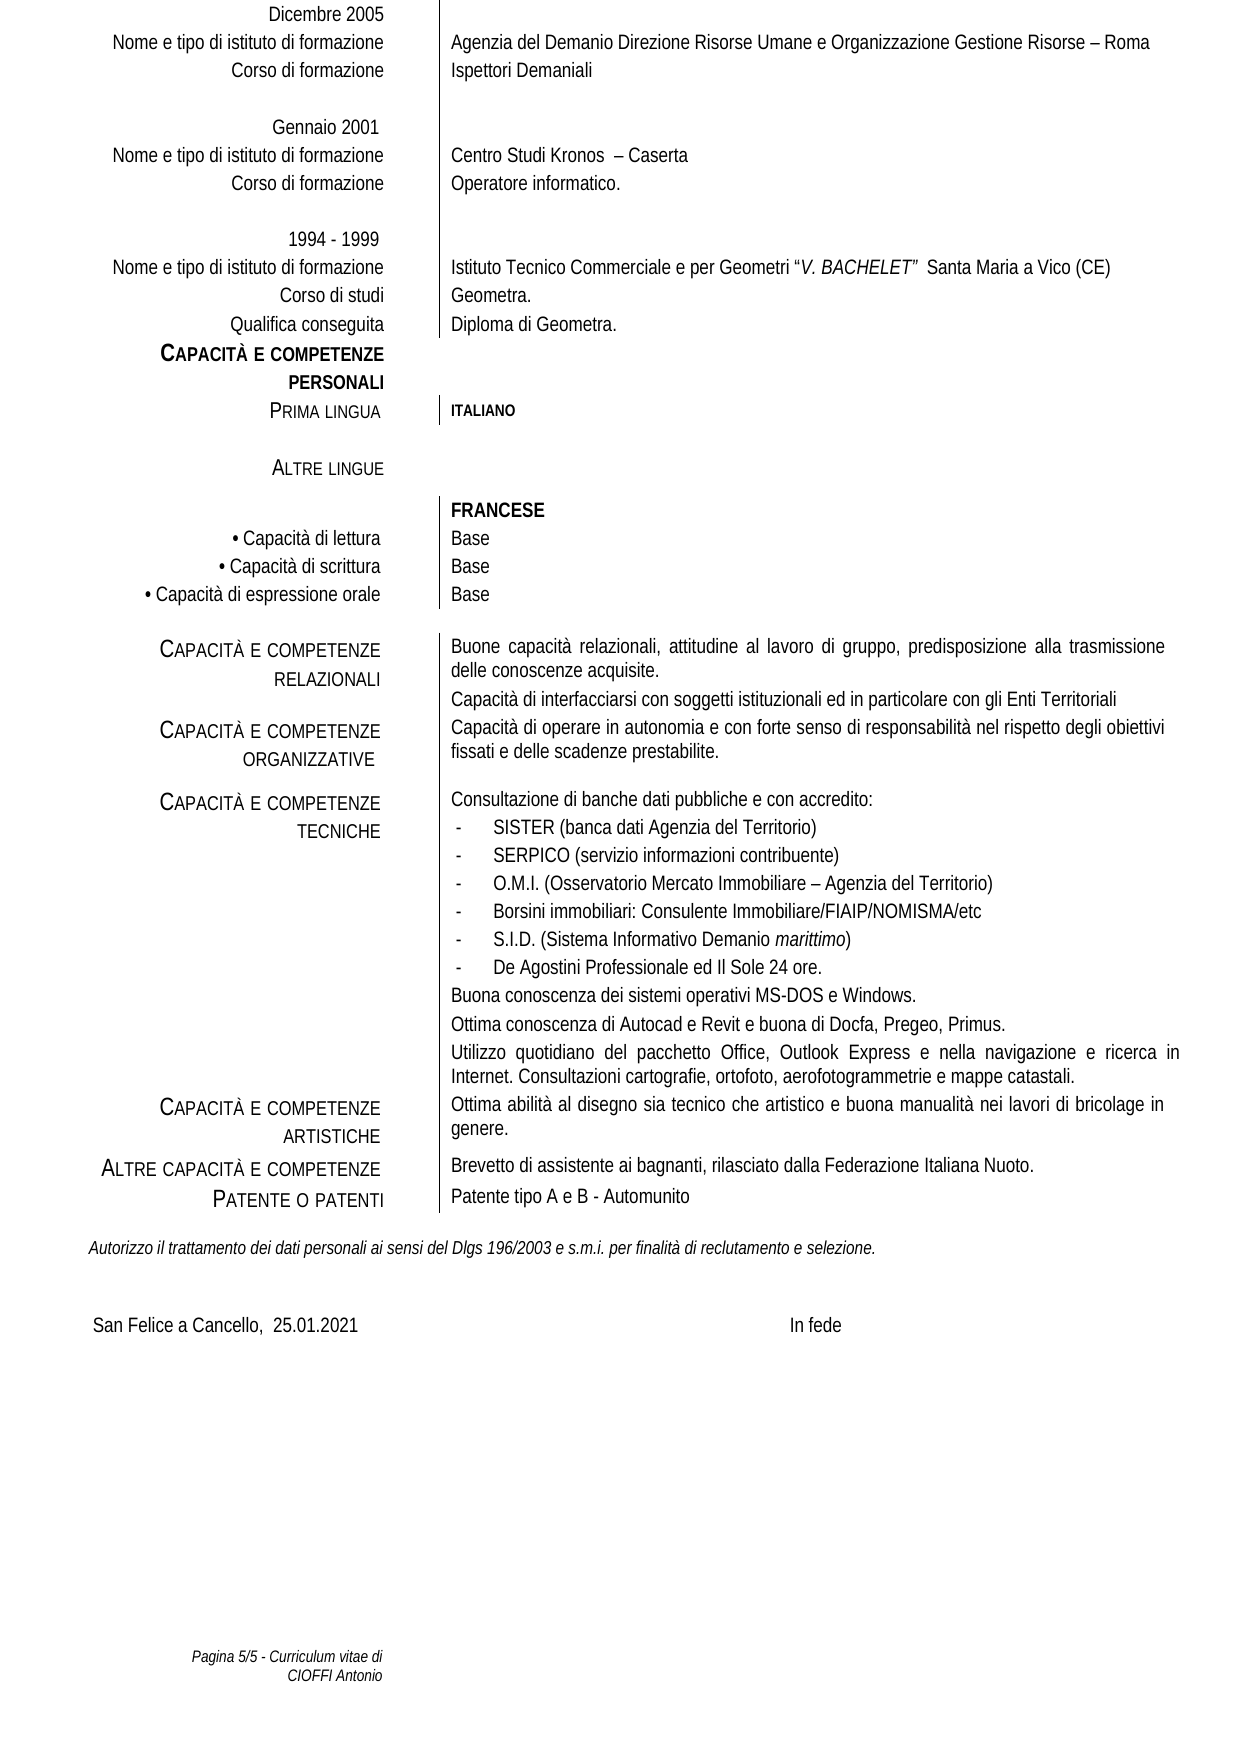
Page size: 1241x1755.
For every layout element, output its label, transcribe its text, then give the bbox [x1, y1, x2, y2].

table_header Capacità e competenze relazionali [89, 633, 395, 713]
table_cell [1178, 1184, 1193, 1213]
table_cell Ottima abilità al disegno sia tecnico che artistico e buona manualità nei lavori di bricolage in genere. [440, 1090, 1178, 1151]
table_header Buone capacità relazionali, attitudine al lavoro di gruppo, predisposizione alla trasmissione delle conoscenze acquisite. Capacità di interfacciarsi con soggetti istituzionali ed in particolare con gli Enti Territoriali [440, 633, 1178, 713]
table_cell [395, 141, 439, 197]
table_cell [1178, 1090, 1193, 1151]
table_cell Capacità e competenze tecniche [89, 785, 395, 1090]
table_cell [395, 338, 419, 395]
table_cell [448, 338, 1178, 395]
table_cell [1178, 113, 1201, 141]
table_cell [440, 225, 1178, 253]
table_header FRANCESE [440, 496, 1178, 524]
table_cell • Capacità di lettura [89, 524, 395, 552]
table_header Altre lingue [89, 454, 395, 480]
table_cell Prima lingua [89, 395, 395, 425]
table_cell [440, 338, 448, 395]
table_cell Gennaio 2001 [89, 113, 395, 141]
table_cell Capacità di operare in autonomia e con forte senso di responsabilità nel rispetto degli obiettivi fissati e delle scadenze prestabilite. [440, 713, 1178, 784]
table_cell [395, 785, 439, 1090]
table_cell • Capacità di espressione orale [89, 580, 395, 608]
table_header [395, 633, 439, 713]
table_cell [440, 197, 1178, 225]
table_cell Brevetto di assistente ai bagnanti, rilasciato dalla Federazione Italiana Nuoto. [440, 1151, 1178, 1184]
table_cell [395, 253, 439, 337]
table_cell [1178, 84, 1201, 112]
table_cell Istituto Tecnico Commerciale e per Geometri “V. BACHELET” Santa Maria a Vico (CE) Geometra. Diploma di Geometra. [440, 253, 1178, 337]
table_cell Dicembre 2005 [89, 0, 395, 28]
table_cell [395, 197, 439, 225]
table_cell [395, 1090, 439, 1151]
table_cell [395, 395, 439, 425]
table_cell [89, 197, 395, 225]
table_cell [395, 552, 439, 580]
table_cell [1178, 395, 1201, 425]
table_cell Capacità e competenze personali [89, 338, 395, 395]
table_cell [1178, 225, 1201, 253]
table_header [1178, 633, 1193, 713]
table_cell Centro Studi Kronos – Caserta Operatore informatico. [440, 141, 1178, 197]
table_cell [395, 113, 439, 141]
text Autorizzo il trattamento dei dati personali ai sensi del Dlgs 196/2003 e s.m.i. per finalità di reclutamento e selezione. [89, 1237, 1152, 1258]
table_header San Felice a Cancello, 25.01.2021 [81, 1282, 571, 1367]
table_cell Base [440, 552, 1178, 580]
table_cell Altre capacità e competenze [89, 1151, 395, 1184]
table_cell [395, 84, 439, 112]
table_cell Capacità e competenze artistiche [89, 1090, 395, 1151]
table_cell [395, 28, 439, 84]
table_cell [1178, 338, 1201, 395]
table_cell [1178, 0, 1201, 28]
table_cell Nome e tipo di istituto di formazione Corso di formazione [89, 28, 395, 84]
table_cell Consultazione di banche dati pubbliche e con accredito: SISTER (banca dati Agenzia del Territorio) SERPICO (servizio informazioni contribuente) O.M.I. (Osservatorio Mercato Immobiliare – Agenzia del Territorio) Borsini immobiliari: Consulente Immobiliare/FIAIP/NOMISMA/etc S.I.D. (Sistema Informativo Demanio marittimo) De Agostini Professionale ed Il Sole 24 ore. Buona conoscenza dei sistemi operativi MS-DOS e Windows. Ottima conoscenza di Autocad e Revit e buona di Docfa, Pregeo, Primus. Utilizzo quotidiano del pacchetto Office, Outlook Express e nella navigazione e ricerca in Internet. Consultazioni cartografie, ortofoto, aerofotogrammetrie e mappe catastali. [440, 785, 1193, 1090]
table_cell 1994 - 1999 [89, 225, 395, 253]
table_cell Base [440, 580, 1178, 608]
table_cell [1178, 197, 1201, 225]
table_cell [1178, 28, 1201, 84]
table_cell [440, 0, 1178, 28]
table_cell [89, 84, 395, 112]
table_cell [395, 0, 439, 28]
table_cell [395, 1184, 439, 1213]
table_cell [1178, 253, 1201, 337]
table_cell • Capacità di scrittura [89, 552, 395, 580]
table_cell Nome e tipo di istituto di formazione Corso di studi Qualifica conseguita [89, 253, 395, 337]
table_header In fede [571, 1282, 1060, 1367]
table_cell Capacità e competenze organizzative [89, 713, 395, 784]
table_cell italiano [440, 395, 1178, 425]
table_cell Patente tipo A e B - Automunito [440, 1184, 1178, 1213]
table_header [395, 496, 439, 524]
table_cell [440, 113, 1178, 141]
table_cell Base [440, 524, 1178, 552]
table_header [89, 496, 395, 524]
table_cell [395, 1151, 439, 1184]
table_cell Agenzia del Demanio Direzione Risorse Umane e Organizzazione Gestione Risorse – Roma Ispettori Demaniali [440, 28, 1178, 84]
table_cell [440, 84, 1178, 112]
table_cell [1178, 141, 1201, 197]
table_cell [395, 225, 439, 253]
table_cell [395, 580, 439, 608]
table_cell [1178, 1151, 1193, 1184]
table_cell Patente o patenti [89, 1184, 395, 1213]
table_cell [395, 524, 439, 552]
table_cell [395, 713, 439, 784]
table_cell [1178, 713, 1193, 784]
table_cell [419, 338, 439, 395]
table_cell Nome e tipo di istituto di formazione Corso di formazione [89, 141, 395, 197]
